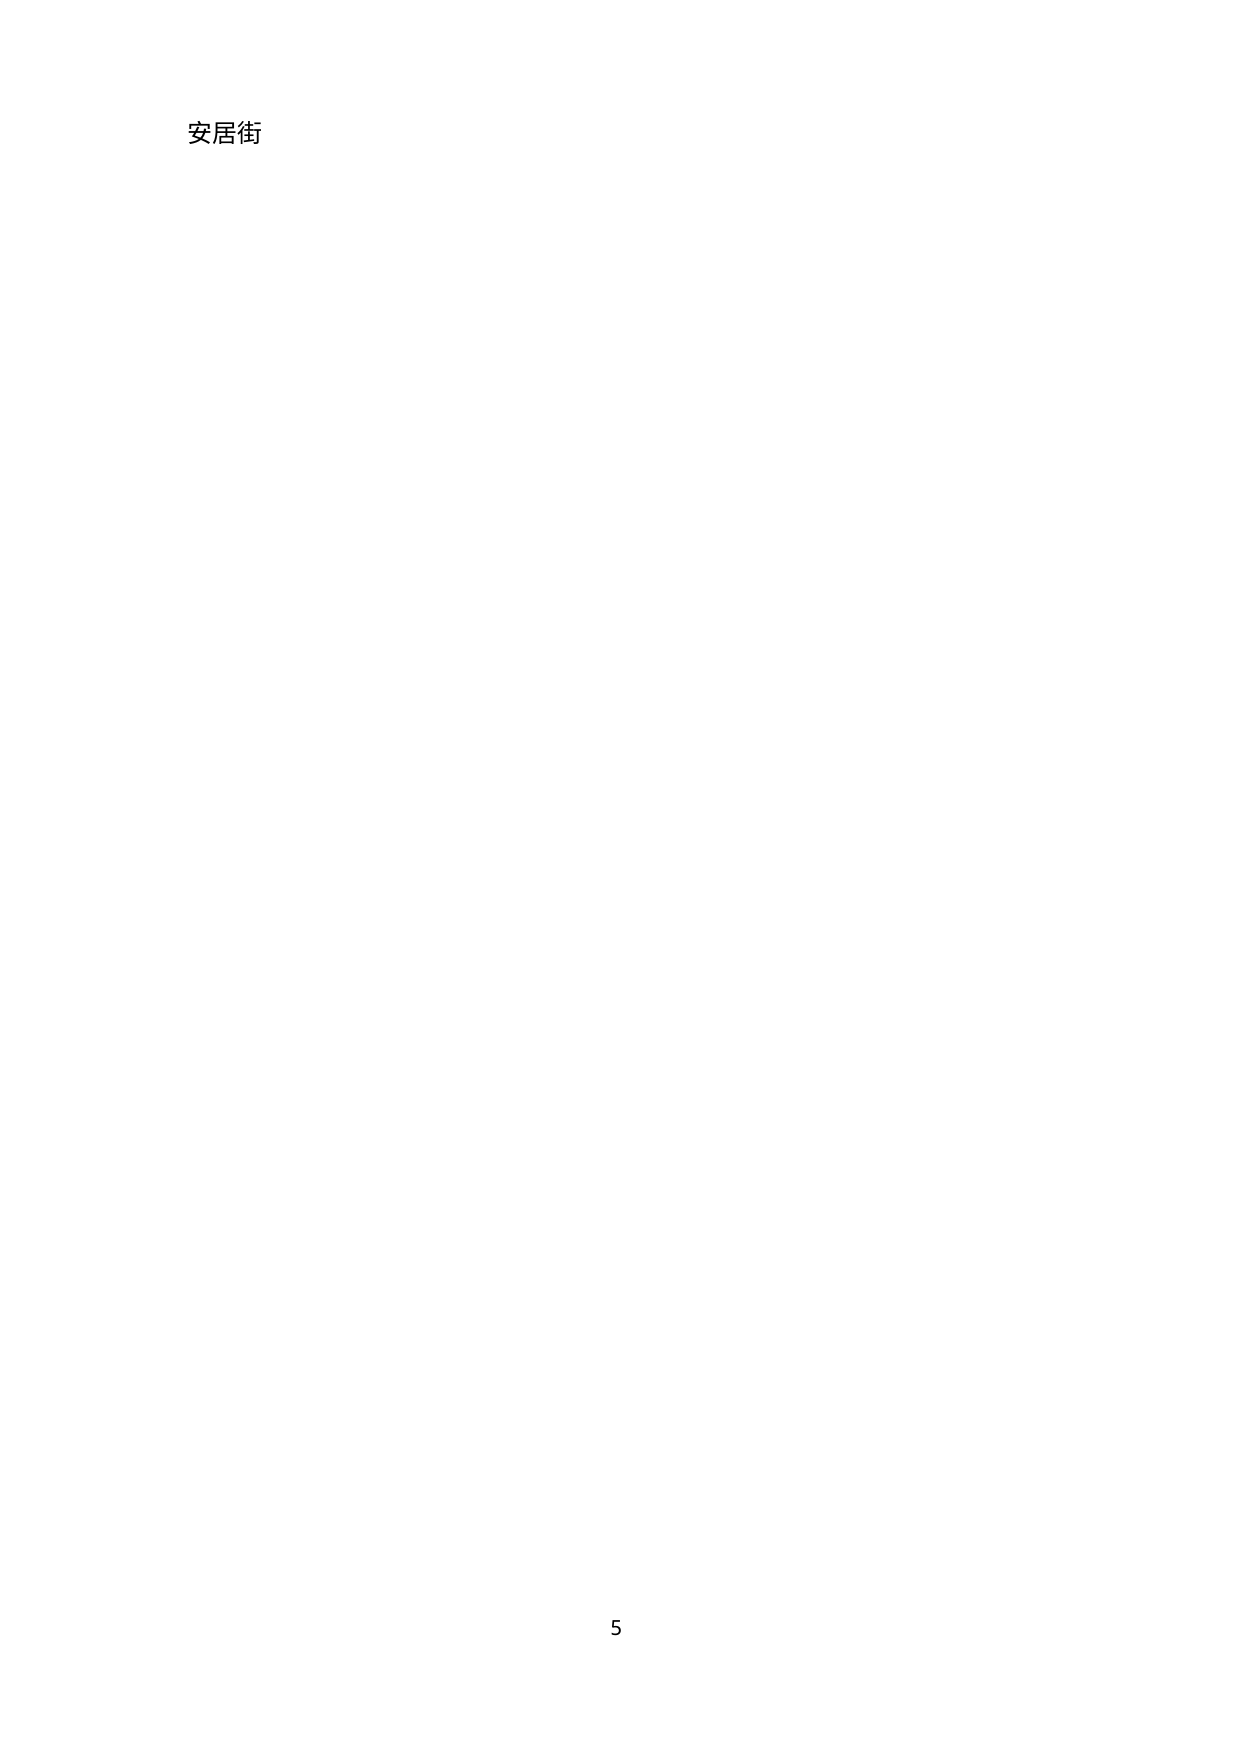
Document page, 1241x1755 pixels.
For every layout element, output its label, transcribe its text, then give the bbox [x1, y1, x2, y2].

text 安居街 [187, 89, 1053, 152]
